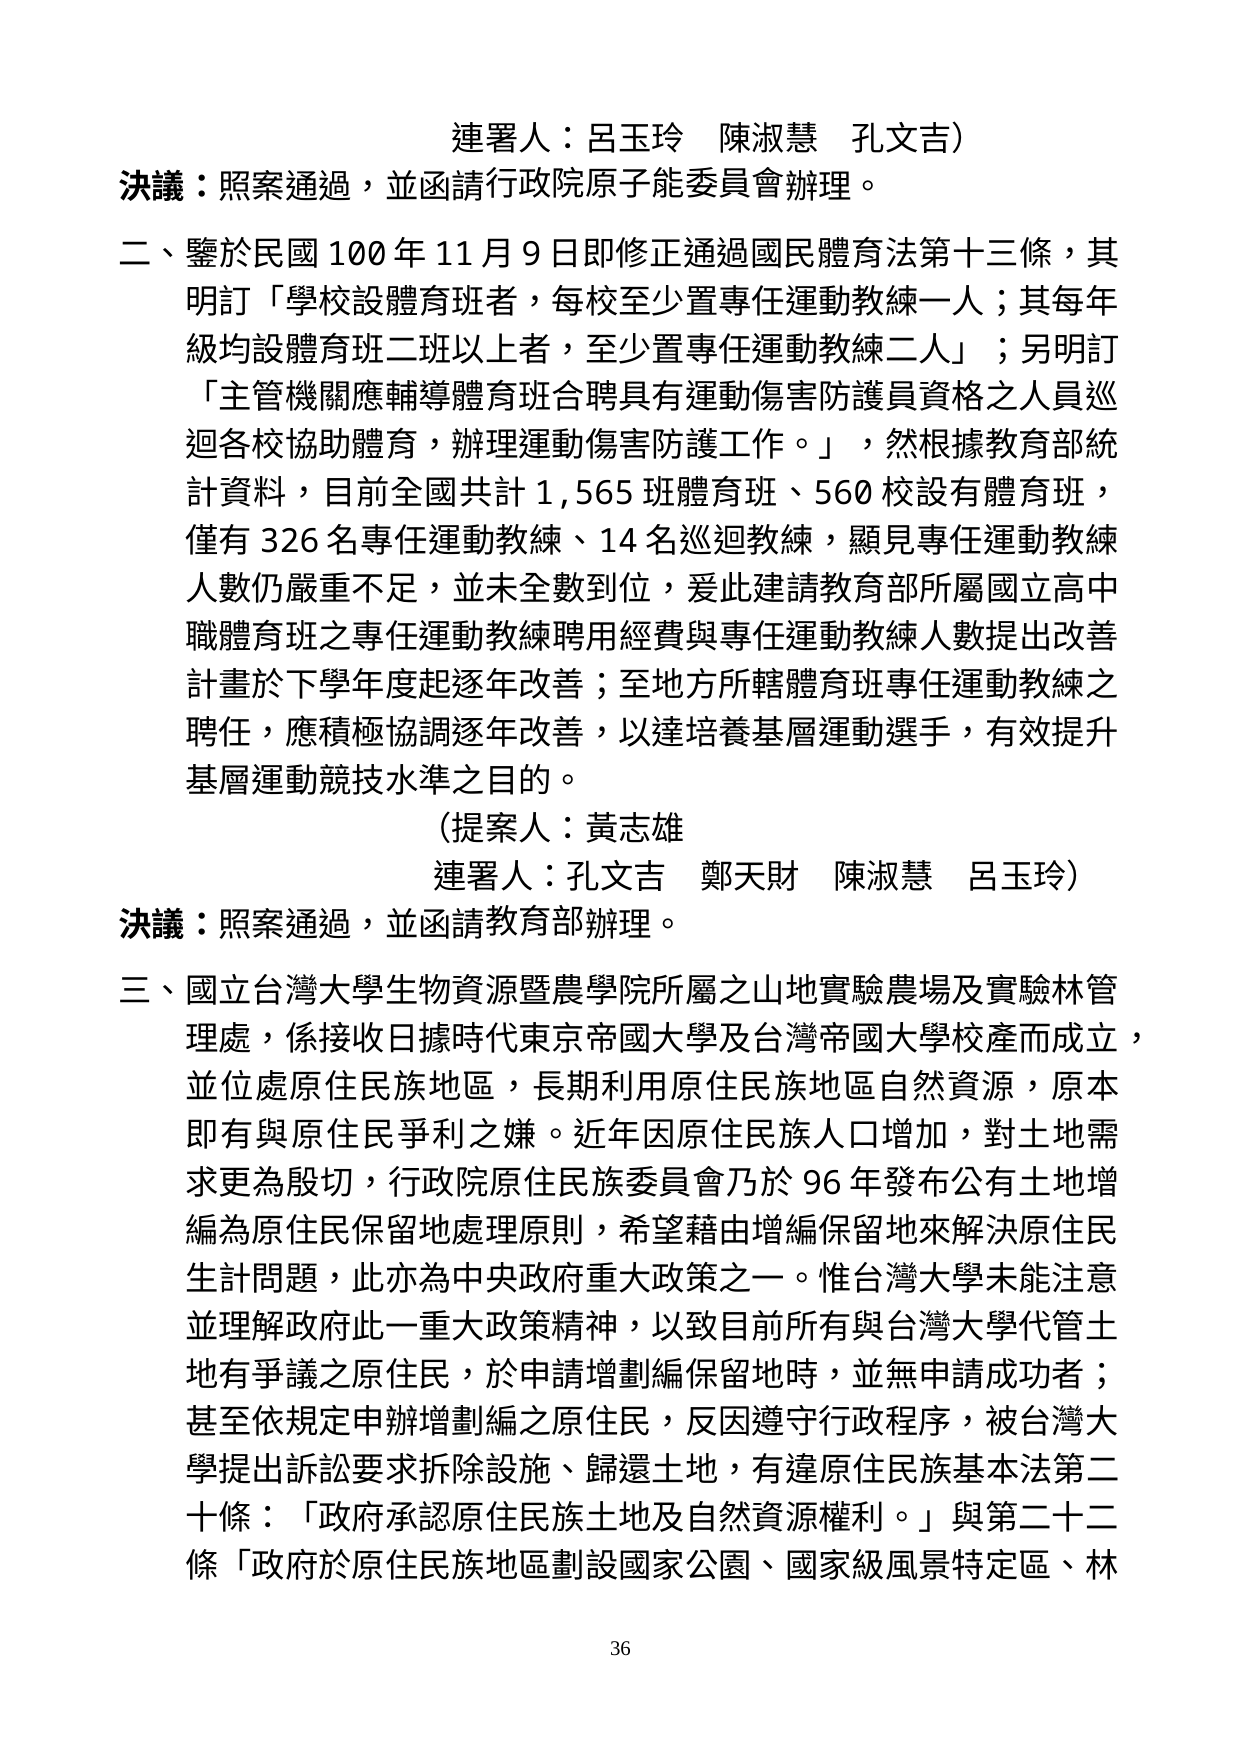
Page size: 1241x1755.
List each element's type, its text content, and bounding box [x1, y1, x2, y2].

text （提案人：黃志雄 [118, 802, 1122, 850]
text 三、國立台灣大學生物資源暨農學院所屬之山地實驗農場及實驗林管理處，係接收日據時代東京帝國大學及台灣帝國大學校產而成立，並位處原住民族地區，長期利用原住民族地區自然資源，原本即有與原住民爭利之嫌。近年因原住民族人口增加，對土地需求更為殷切，行政院原住民族委員會乃於96年發布公有土地增編為原住民保留地處理原則，希望藉由增編保留地來解決原住民生計問題，此亦為中央政府重大政策之一。惟台灣大學未能注意並理解政府此一重大政策精神，以致目前所有與台灣大學代管土地有爭議之原住民，於申請增劃編保留地時，並無申請成功者；甚至依規定申辦增劃編之原住民，反因遵守行政程序，被台灣大學提出訴訟要求拆除設施、歸還土地，有違原住民族基本法第二十條：「政府承認原住民族土地及自然資源權利。」與第二十二條「政府於原住民族地區劃設國家公園、國家級風景特定區、林業區、生態保育區、遊樂區及其他資源治理機關時，應徵得當地原住民族同意，並與原住民族建立共同管理機制。」之精神。為維護部落族人傳統領域自主權與管理權，教育部應主動協調並督促台灣大學儘速了解並配合政府政策，積極檢討與行政院原住民族委員會及地方政府保持聯繫，針對原住民族有需求之土地，依規定增劃為原住民族保留地，有關辦理情形及進度應向立法院教育及文化委員會提出報告，以保障原住民族傳統領域自主權與管理權利。 [118, 964, 1120, 1587]
text 連署人：孔文吉 鄭天財 陳淑慧 呂玉玲） [118, 850, 1122, 898]
text 二、鑒於民國100年11月9日即修正通過國民體育法第十三條，其明訂「學校設體育班者，每校至少置專任運動教練一人；其每年級均設體育班二班以上者，至少置專任運動教練二人」；另明訂「主管機關應輔導體育班合聘具有運動傷害防護員資格之人員巡迴各校協助體育，辦理運動傷害防護工作。」，然根據教育部統計資料，目前全國共計1,565班體育班、560校設有體育班，僅有326名專任運動教練、14名巡迴教練，顯見專任運動教練人數仍嚴重不足，並未全數到位，爰此建請教育部所屬國立高中職體育班之專任運動教練聘用經費與專任運動教練人數提出改善計畫於下學年度起逐年改善；至地方所轄體育班專任運動教練之聘任，應積極協調逐年改善，以達培養基層運動選手，有效提升基層運動競技水準之目的。 [118, 227, 1120, 802]
text 決議：照案通過，並函請行政院原子能委員會辦理。 [118, 160, 1120, 208]
text 決議：照案通過，並函請教育部辦理。 [118, 898, 1120, 946]
text 連署人：呂玉玲 陳淑慧 孔文吉） [118, 112, 1122, 160]
